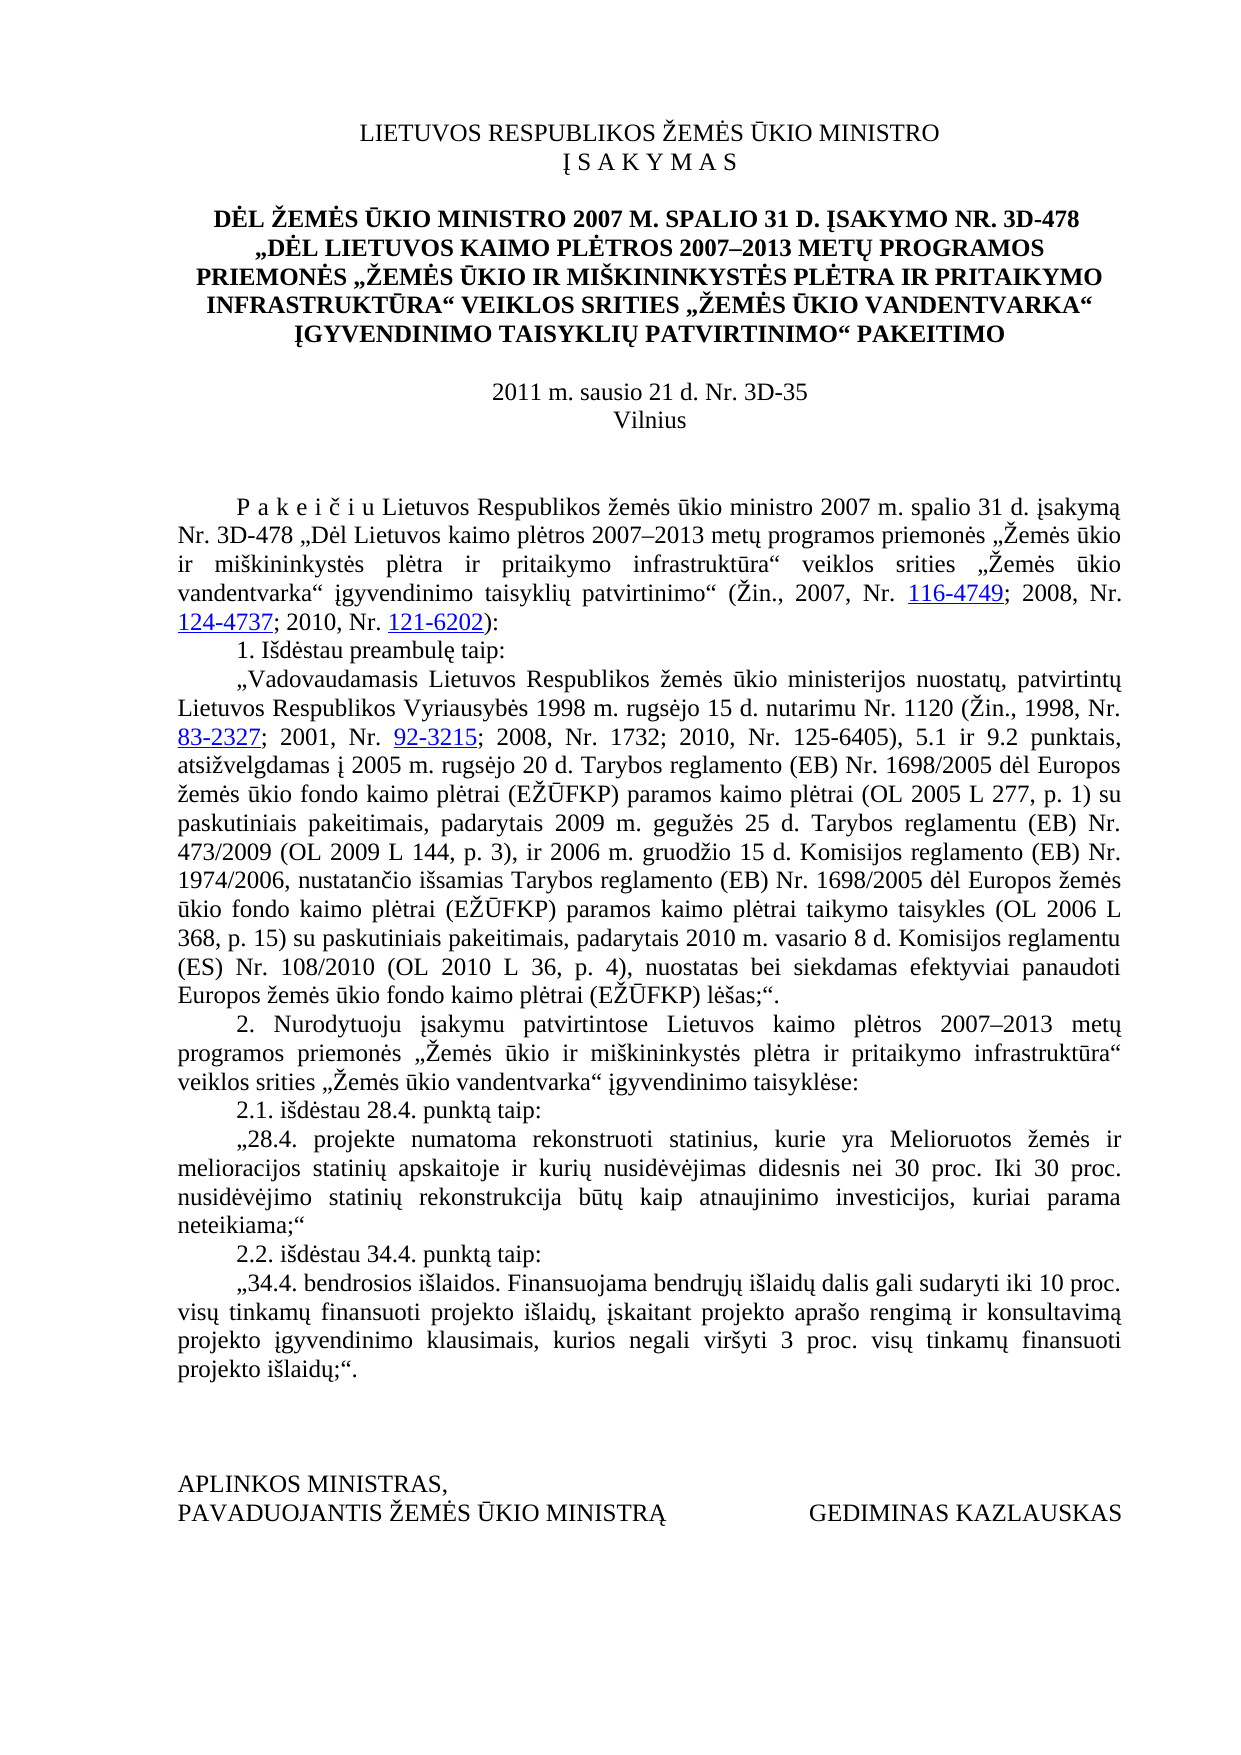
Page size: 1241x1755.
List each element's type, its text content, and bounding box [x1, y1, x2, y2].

text 2. Nurodytuoju įsakymu patvirtintose Lietuvos kaimo plėtros 2007–2013 metų programos priemonės „Žemės ūkio ir miškininkystės plėtra ir pritaikymo infrastruktūra“ veiklos srities „Žemės ūkio vandentvarka“ įgyvendinimo taisyklėse: [177, 1009, 1122, 1096]
text pavaduojantis žemės ūkio ministrą Gediminas Kazlauskas [177, 1498, 1122, 1527]
text Į S A K Y M A S [177, 147, 1122, 176]
text Aplinkos ministras, [177, 1469, 1122, 1498]
text 2.1. išdėstau 28.4. punktą taip: [177, 1096, 1122, 1124]
text DĖL ŽEMĖS ŪKIO MINISTRO 2007 M. SPALIO 31 D. ĮSAKYMO Nr. 3D-478 „DĖL LIETUVOS KAIMO PLĖTROS 2007–2013 METŲ PROGRAMOS PRIEMONĖS „ŽEMĖS ŪKIO IR MIŠKININKYSTĖS PLĖTRA IR PRITAIKYMO INFRASTRUKTŪRA“ VEIKLOS SRITIES „ŽEMĖS ŪKIO VANDENTVARKA“ ĮGYVENDINIMO TAISYKLIŲ PATVIRTINIMO“ PAKEITIMO [177, 204, 1122, 348]
text 2011 m. sausio 21 d. Nr. 3D-35 [177, 377, 1122, 406]
text P a k e i č i u Lietuvos Respublikos žemės ūkio ministro 2007 m. spalio 31 d. įsakymą Nr. 3D-478 „Dėl Lietuvos kaimo plėtros 2007–2013 metų programos priemonės „Žemės ūkio ir miškininkystės plėtra ir pritaikymo infrastruktūra“ veiklos srities „Žemės ūkio vandentvarka“ įgyvendinimo taisyklių patvirtinimo“ (Žin., 2007, Nr. 116-4749; 2008, Nr. 124-4737; 2010, Nr. 121-6202): [177, 492, 1122, 636]
text 1. Išdėstau preambulę taip: [177, 636, 1122, 664]
text LIETUVOS RESPUBLIKOS ŽEMĖS ŪKIO MINISTRO [177, 118, 1122, 147]
text „28.4. projekte numatoma rekonstruoti statinius, kurie yra Melioruotos žemės ir melioracijos statinių apskaitoje ir kurių nusidėvėjimas didesnis nei 30 proc. Iki 30 proc. nusidėvėjimo statinių rekonstrukcija būtų kaip atnaujinimo investicijos, kuriai parama neteikiama;“ [177, 1124, 1122, 1239]
text „34.4. bendrosios išlaidos. Finansuojama bendrųjų išlaidų dalis gali sudaryti iki 10 proc. visų tinkamų finansuoti projekto išlaidų, įskaitant projekto aprašo rengimą ir konsultavimą projekto įgyvendinimo klausimais, kurios negali viršyti 3 proc. visų tinkamų finansuoti projekto išlaidų;“. [177, 1268, 1122, 1383]
text Vilnius [177, 406, 1122, 434]
text 2.2. išdėstau 34.4. punktą taip: [177, 1239, 1122, 1268]
text „Vadovaudamasis Lietuvos Respublikos žemės ūkio ministerijos nuostatų, patvirtintų Lietuvos Respublikos Vyriausybės 1998 m. rugsėjo 15 d. nutarimu Nr. 1120 (Žin., 1998, Nr. 83-2327; 2001, Nr. 92-3215; 2008, Nr. 1732; 2010, Nr. 125-6405), 5.1 ir 9.2 punktais, atsižvelgdamas į 2005 m. rugsėjo 20 d. Tarybos reglamento (EB) Nr. 1698/2005 dėl Europos žemės ūkio fondo kaimo plėtrai (EŽŪFKP) paramos kaimo plėtrai (OL 2005 L 277, p. 1) su paskutiniais pakeitimais, padarytais 2009 m. gegužės 25 d. Tarybos reglamentu (EB) Nr. 473/2009 (OL 2009 L 144, p. 3), ir 2006 m. gruodžio 15 d. Komisijos reglamento (EB) Nr. 1974/2006, nustatančio išsamias Tarybos reglamento (EB) Nr. 1698/2005 dėl Europos žemės ūkio fondo kaimo plėtrai (EŽŪFKP) paramos kaimo plėtrai taikymo taisykles (OL 2006 L 368, p. 15) su paskutiniais pakeitimais, padarytais 2010 m. vasario 8 d. Komisijos reglamentu (ES) Nr. 108/2010 (OL 2010 L 36, p. 4), nuostatas bei siekdamas efektyviai panaudoti Europos žemės ūkio fondo kaimo plėtrai (EŽŪFKP) lėšas;“. [177, 664, 1122, 1009]
